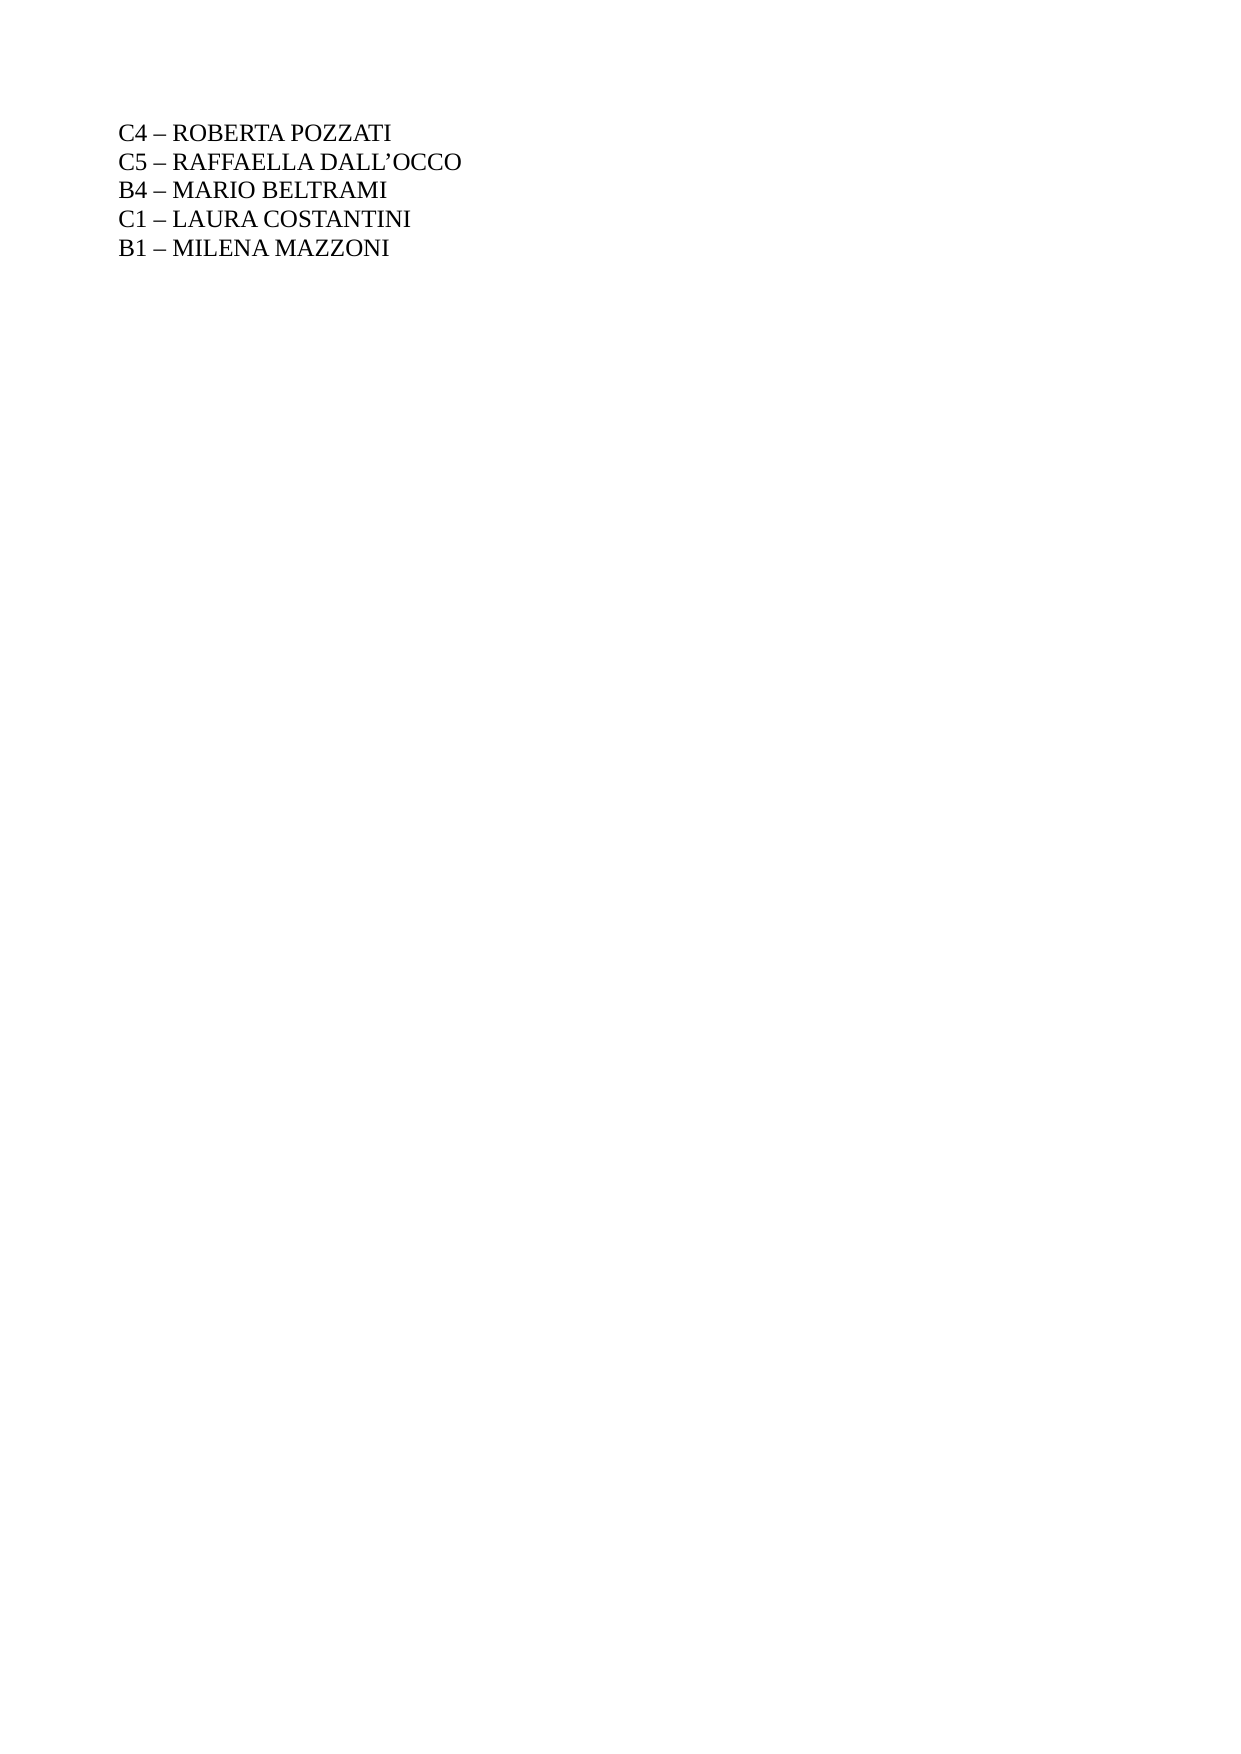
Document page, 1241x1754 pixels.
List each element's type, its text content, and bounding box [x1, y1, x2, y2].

text C4 – ROBERTA POZZATI [118, 118, 1122, 147]
text B4 – MARIO BELTRAMI [118, 176, 1122, 204]
text B1 – MILENA MAZZONI [118, 233, 1122, 262]
text C5 – RAFFAELLA DALL’OCCO [118, 147, 1122, 176]
text C1 – LAURA COSTANTINI [118, 204, 1122, 233]
